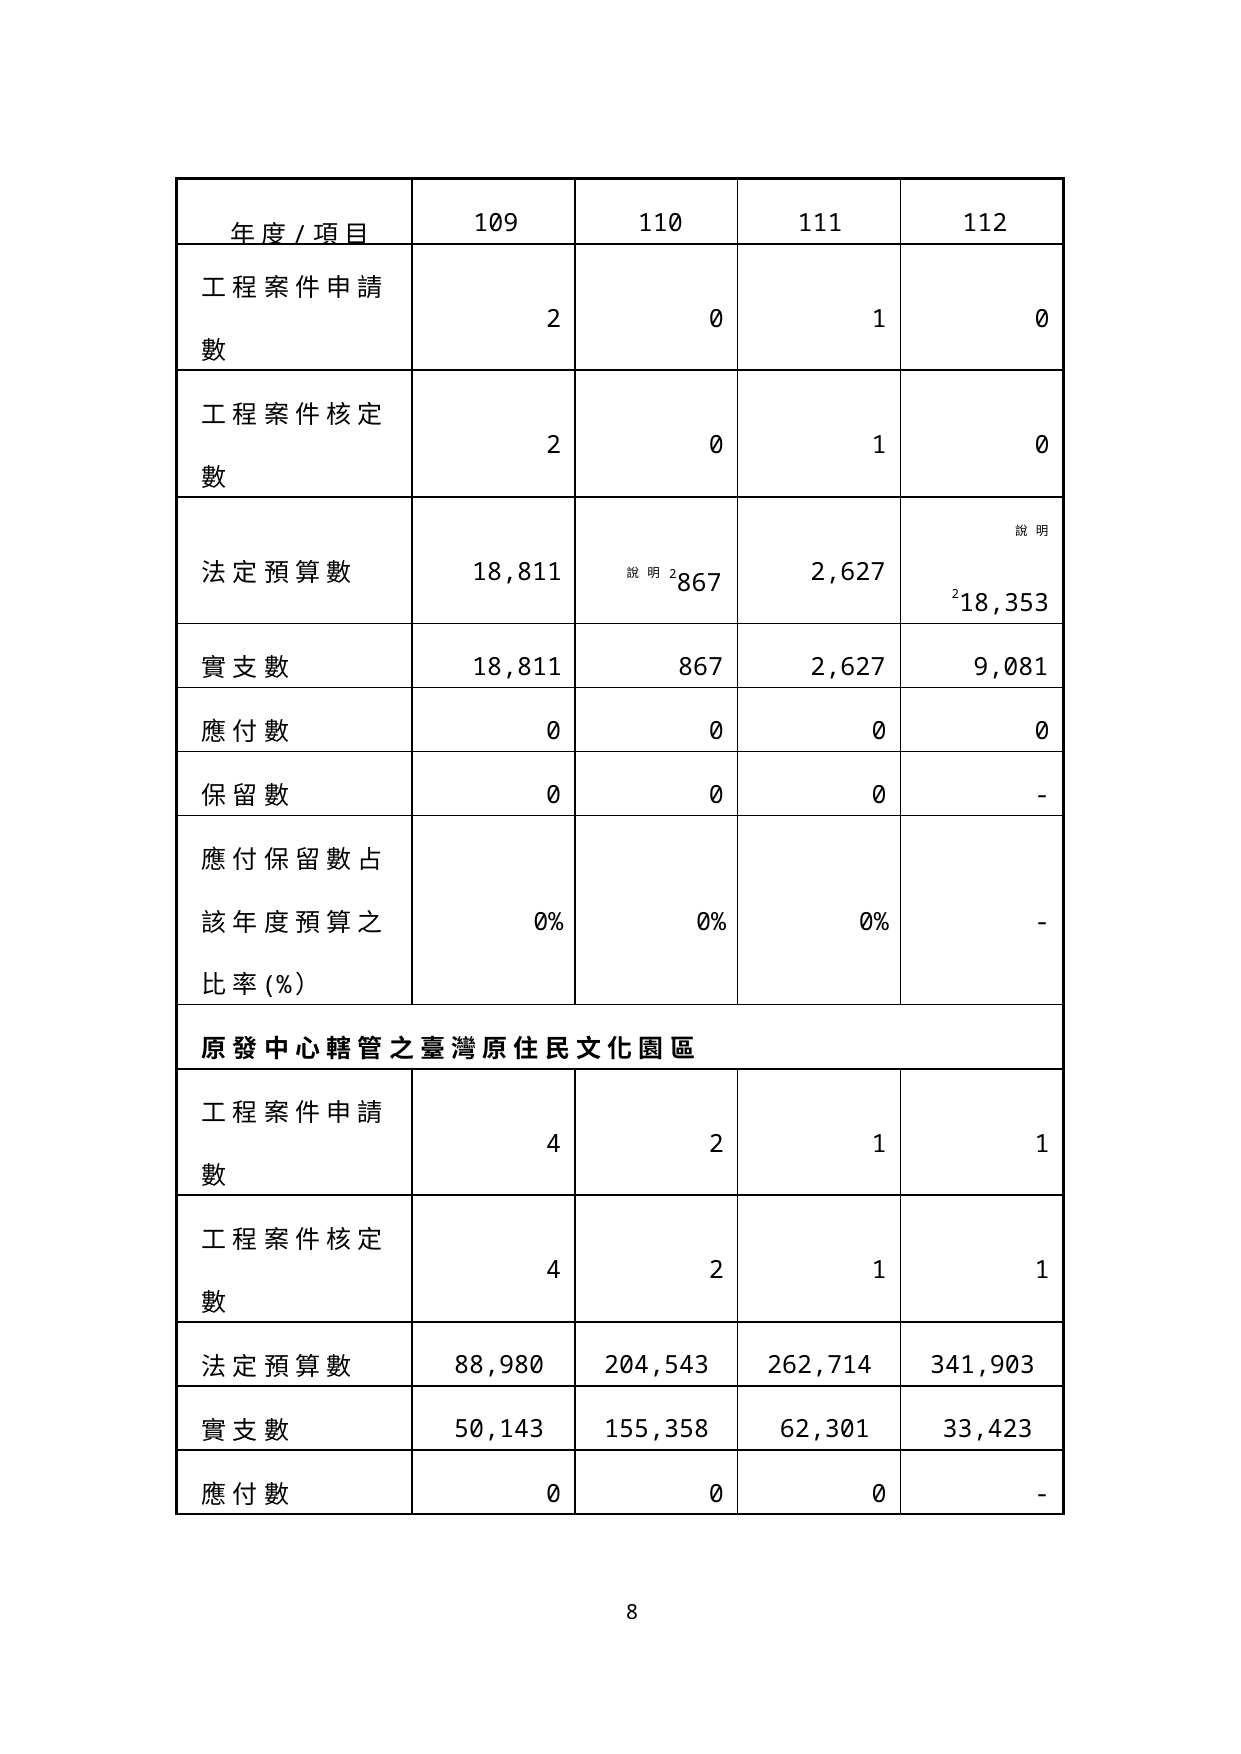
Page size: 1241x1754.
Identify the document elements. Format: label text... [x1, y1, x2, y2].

table_cell 工程案件核定數 [178, 1196, 411, 1321]
table_cell 0% [576, 816, 737, 1004]
table_cell 實支數 [178, 1387, 411, 1449]
table_cell 2 [576, 1070, 737, 1194]
table_cell 工程案件申請數 [178, 245, 411, 369]
table_cell 保留數 [178, 752, 411, 815]
table_cell 50,143 [413, 1387, 574, 1449]
table_cell 1 [901, 1070, 1062, 1194]
table_cell 62,301 [738, 1387, 900, 1449]
table_cell 0 [413, 688, 574, 751]
table_cell 說明2867 [576, 498, 737, 622]
table_cell 18,811 [413, 498, 574, 622]
table_cell 工程案件申請數 [178, 1070, 411, 1194]
table_cell 應付數 [178, 688, 411, 751]
table_cell 法定預算數 [178, 498, 411, 622]
table_cell 2 [576, 1196, 737, 1321]
table_cell 0 [901, 245, 1062, 369]
table_header 年度/項目 [178, 180, 411, 243]
table_cell 法定預算數 [178, 1323, 411, 1385]
table_cell 2,627 [738, 498, 900, 622]
table_cell 0 [738, 752, 900, 815]
table_cell 0% [413, 816, 574, 1004]
table_cell 0 [576, 688, 737, 751]
table_cell 204,543 [576, 1323, 737, 1385]
table_header 109 [413, 180, 574, 243]
table_cell 0 [413, 1451, 574, 1513]
table_cell 1 [738, 245, 900, 369]
table_cell 4 [413, 1196, 574, 1321]
table_cell 0 [576, 752, 737, 815]
table_cell 1 [738, 371, 900, 496]
table_cell 0 [576, 1451, 737, 1513]
table_cell 實支數 [178, 624, 411, 687]
table_cell - [901, 1451, 1062, 1513]
table_cell 0% [738, 816, 900, 1004]
table_cell 1 [901, 1196, 1062, 1321]
table_cell 說明218,353 [901, 498, 1062, 622]
table_cell 0 [576, 371, 737, 496]
table_cell 341,903 [901, 1323, 1062, 1385]
table_cell 0 [413, 752, 574, 815]
table_cell 9,081 [901, 624, 1062, 687]
table_cell 原發中心轄管之臺灣原住民文化園區 [178, 1005, 1062, 1068]
table_cell 1 [738, 1070, 900, 1194]
table_cell 應付數 [178, 1451, 411, 1513]
table_cell 262,714 [738, 1323, 900, 1385]
table_cell 4 [413, 1070, 574, 1194]
table_cell 2 [413, 245, 574, 369]
table_header 112 [901, 180, 1062, 243]
table_cell 33,423 [901, 1387, 1062, 1449]
table_cell 0 [901, 371, 1062, 496]
table_cell 88,980 [413, 1323, 574, 1385]
table_cell 工程案件核定數 [178, 371, 411, 496]
table_cell 0 [576, 245, 737, 369]
table_cell 155,358 [576, 1387, 737, 1449]
table_header 111 [738, 180, 900, 243]
table_cell - [901, 752, 1062, 815]
table_cell 應付保留數占該年度預算之比率(%） [178, 816, 411, 1004]
table_cell - [901, 816, 1062, 1004]
table_cell 2 [413, 371, 574, 496]
table_header 110 [576, 180, 737, 243]
table_cell 0 [738, 688, 900, 751]
table_cell 0 [738, 1451, 900, 1513]
table_cell 867 [576, 624, 737, 687]
table_cell 1 [738, 1196, 900, 1321]
table_cell 0 [901, 688, 1062, 751]
table_cell 18,811 [413, 624, 574, 687]
table_cell 2,627 [738, 624, 900, 687]
